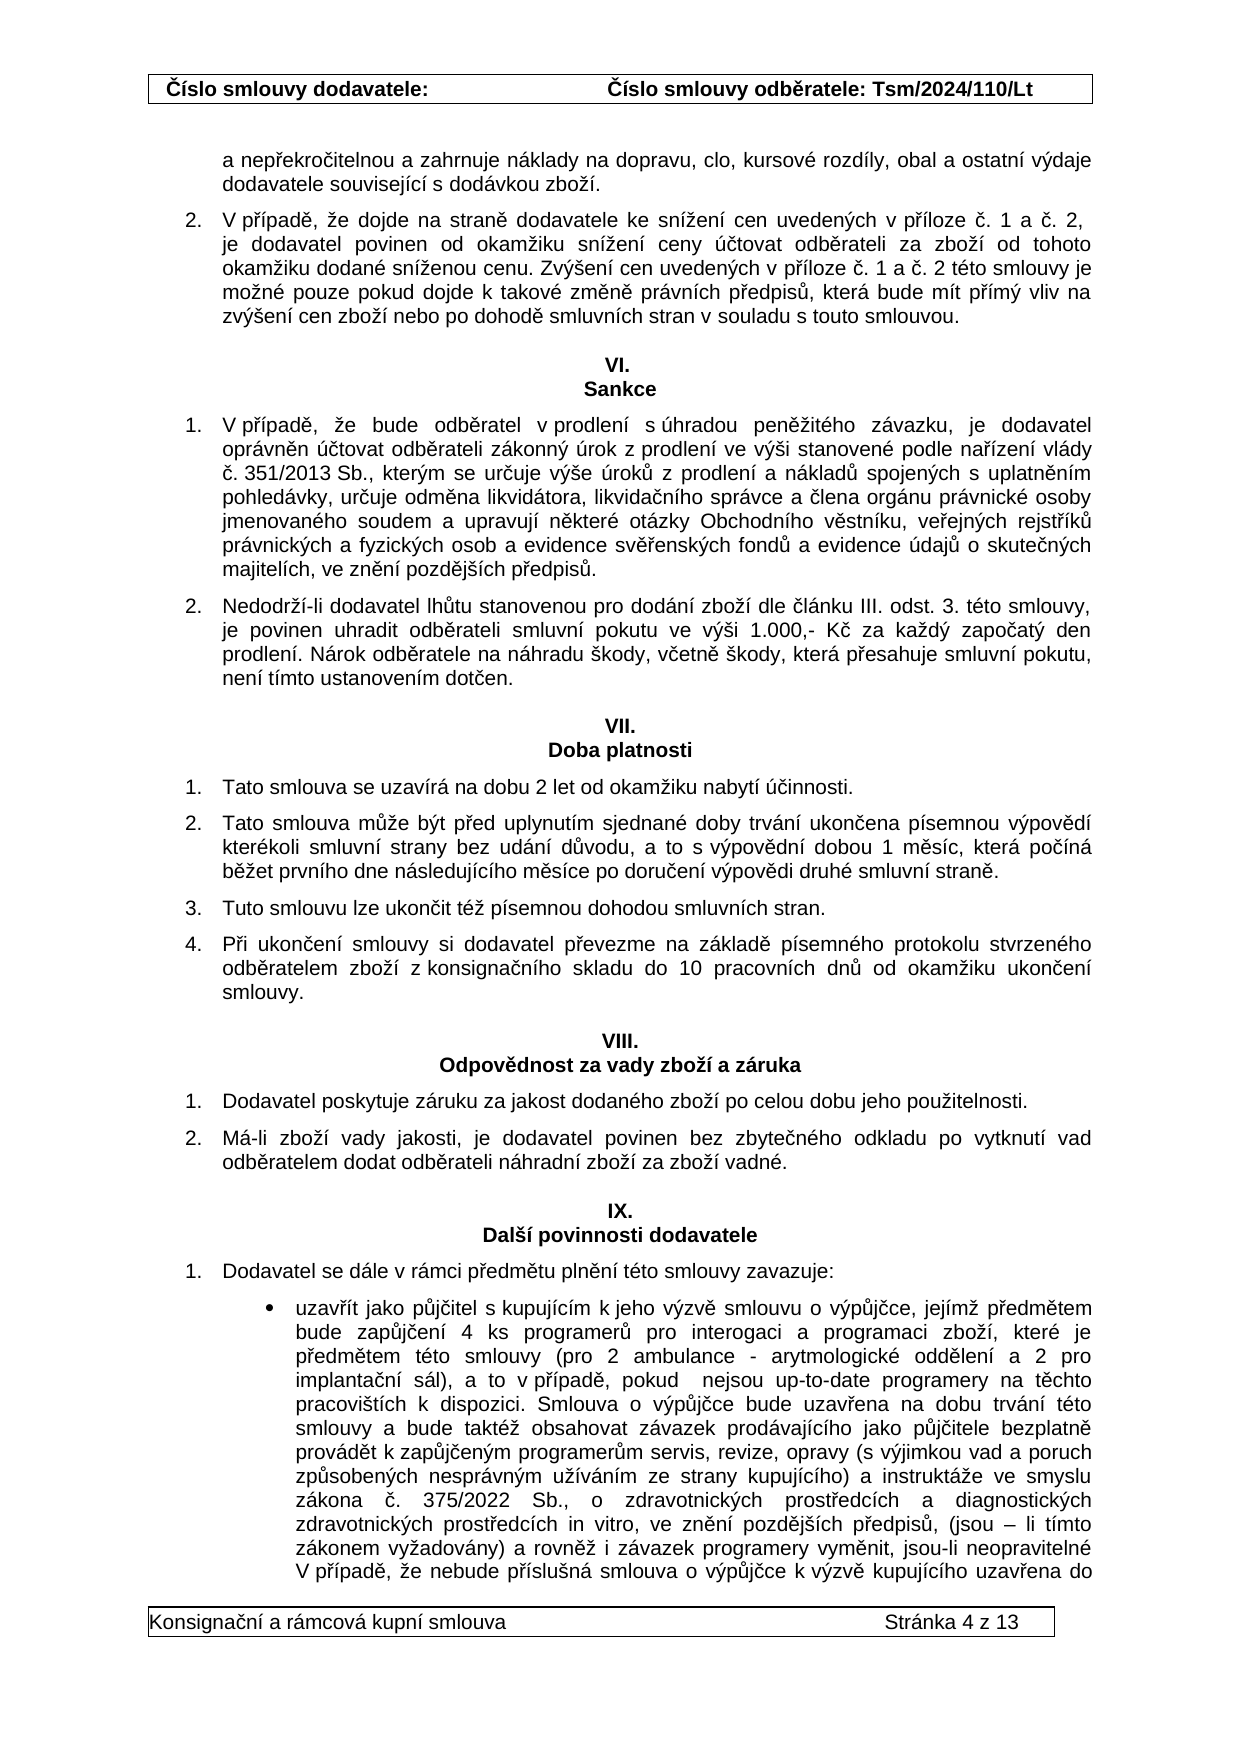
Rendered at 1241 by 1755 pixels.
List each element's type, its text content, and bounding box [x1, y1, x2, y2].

list Nedodrží-li dodavatel lhůtu stanovenou pro dodání zboží dle článku III. odst. 3. této smlouvy, je povinen uhradit odběrateli smluvní pokutu ve výši 1.000,- Kč za každý započatý den prodlení. Nárok odběratele na náhradu škody, včetně škody, která přesahuje smluvní pokutu, není tímto ustanovením dotčen. [185, 593, 1093, 689]
list Má-li zboží vady jakosti, je dodavatel povinen bez zbytečného odkladu po vytknutí vad odběratelem dodat odběrateli náhradní zboží za zboží vadné. [185, 1126, 1093, 1174]
list Tato smlouva může být před uplynutím sjednané doby trvání ukončena písemnou výpovědí kterékoli smluvní strany bez udání důvodu, a to s výpovědní dobou 1 měsíc, která počíná běžet prvního dne následujícího měsíce po doručení výpovědi druhé smluvní straně. [185, 811, 1093, 883]
list a nepřekročitelnou a zahrnuje náklady na dopravu, clo, kursové rozdíly, obal a ostatní výdaje dodavatele související s dodávkou zboží. [185, 148, 1093, 196]
list uzavřít jako půjčitel s kupujícím k jeho výzvě smlouvu o výpůjčce, jejímž předmětem bude zapůjčení 4 ks programerů pro interogaci a programaci zboží, které je předmětem této smlouvy (pro 2 ambulance - arytmologické oddělení a 2 pro implantační sál), a to v případě, pokud nejsou up-to-date programery na těchto pracovištích k dispozici. Smlouva o výpůjčce bude uzavřena na dobu trvání této smlouvy a bude taktéž obsahovat závazek prodávajícího jako půjčitele bezplatně provádět k zapůjčeným programerům servis, revize, opravy (s výjimkou vad a poruch způsobených nesprávným užíváním ze strany kupujícího) a instruktáže ve smyslu zákona č. 375/2022 Sb., o zdravotnických prostředcích a diagnostických zdravotnických prostředcích in vitro, ve znění pozdějších předpisů, (jsou – li tímto zákonem vyžadovány) a rovněž i závazek programery vyměnit, jsou-li neopravitelné V případě, že nebude příslušná smlouva o výpůjčce k výzvě kupujícího uzavřena do [266, 1296, 1093, 1583]
text VII. [148, 714, 1093, 738]
text Sankce [148, 377, 1093, 401]
text VI. [148, 353, 1093, 377]
list V případě, že bude odběratel v prodlení s úhradou peněžitého závazku, je dodavatel oprávněn účtovat odběrateli zákonný úrok z prodlení ve výši stanovené podle nařízení vlády č. 351/2013 Sb., kterým se určuje výše úroků z prodlení a nákladů spojených s uplatněním pohledávky, určuje odměna likvidátora, likvidačního správce a člena orgánu právnické osoby jmenovaného soudem a upravují některé otázky Obchodního věstníku, veřejných rejstříků právnických a fyzických osob a evidence svěřenských fondů a evidence údajů o skutečných majitelích, ve znění pozdějších předpisů. [185, 413, 1093, 581]
list Tuto smlouvu lze ukončit též písemnou dohodou smluvních stran. [185, 896, 1093, 919]
text VIII. [148, 1029, 1093, 1053]
list Dodavatel se dále v rámci předmětu plnění této smlouvy zavazuje: [185, 1259, 1093, 1283]
subtitle Další povinnosti dodavatele [148, 1223, 1093, 1247]
text IX. [148, 1199, 1093, 1223]
list V případě, že dojde na straně dodavatele ke snížení cen uvedených v příloze č. 1 a č. 2, je dodavatel povinen od okamžiku snížení ceny účtovat odběrateli za zboží od tohoto okamžiku dodané sníženou cenu. Zvýšení cen uvedených v příloze č. 1 a č. 2 této smlouvy je možné pouze pokud dojde k takové změně právních předpisů, která bude mít přímý vliv na zvýšení cen zboží nebo po dohodě smluvních stran v souladu s touto smlouvou. [185, 208, 1093, 328]
list Při ukončení smlouvy si dodavatel převezme na základě písemného protokolu stvrzeného odběratelem zboží z konsignačního skladu do 10 pracovních dnů od okamžiku ukončení smlouvy. [185, 932, 1093, 1004]
list Dodavatel poskytuje záruku za jakost dodaného zboží po celou dobu jeho použitelnosti. [185, 1089, 1093, 1113]
text Doba platnosti [148, 738, 1093, 762]
subtitle Odpovědnost za vady zboží a záruka [148, 1053, 1093, 1077]
list Tato smlouva se uzavírá na dobu 2 let od okamžiku nabytí účinnosti. [185, 775, 1093, 799]
